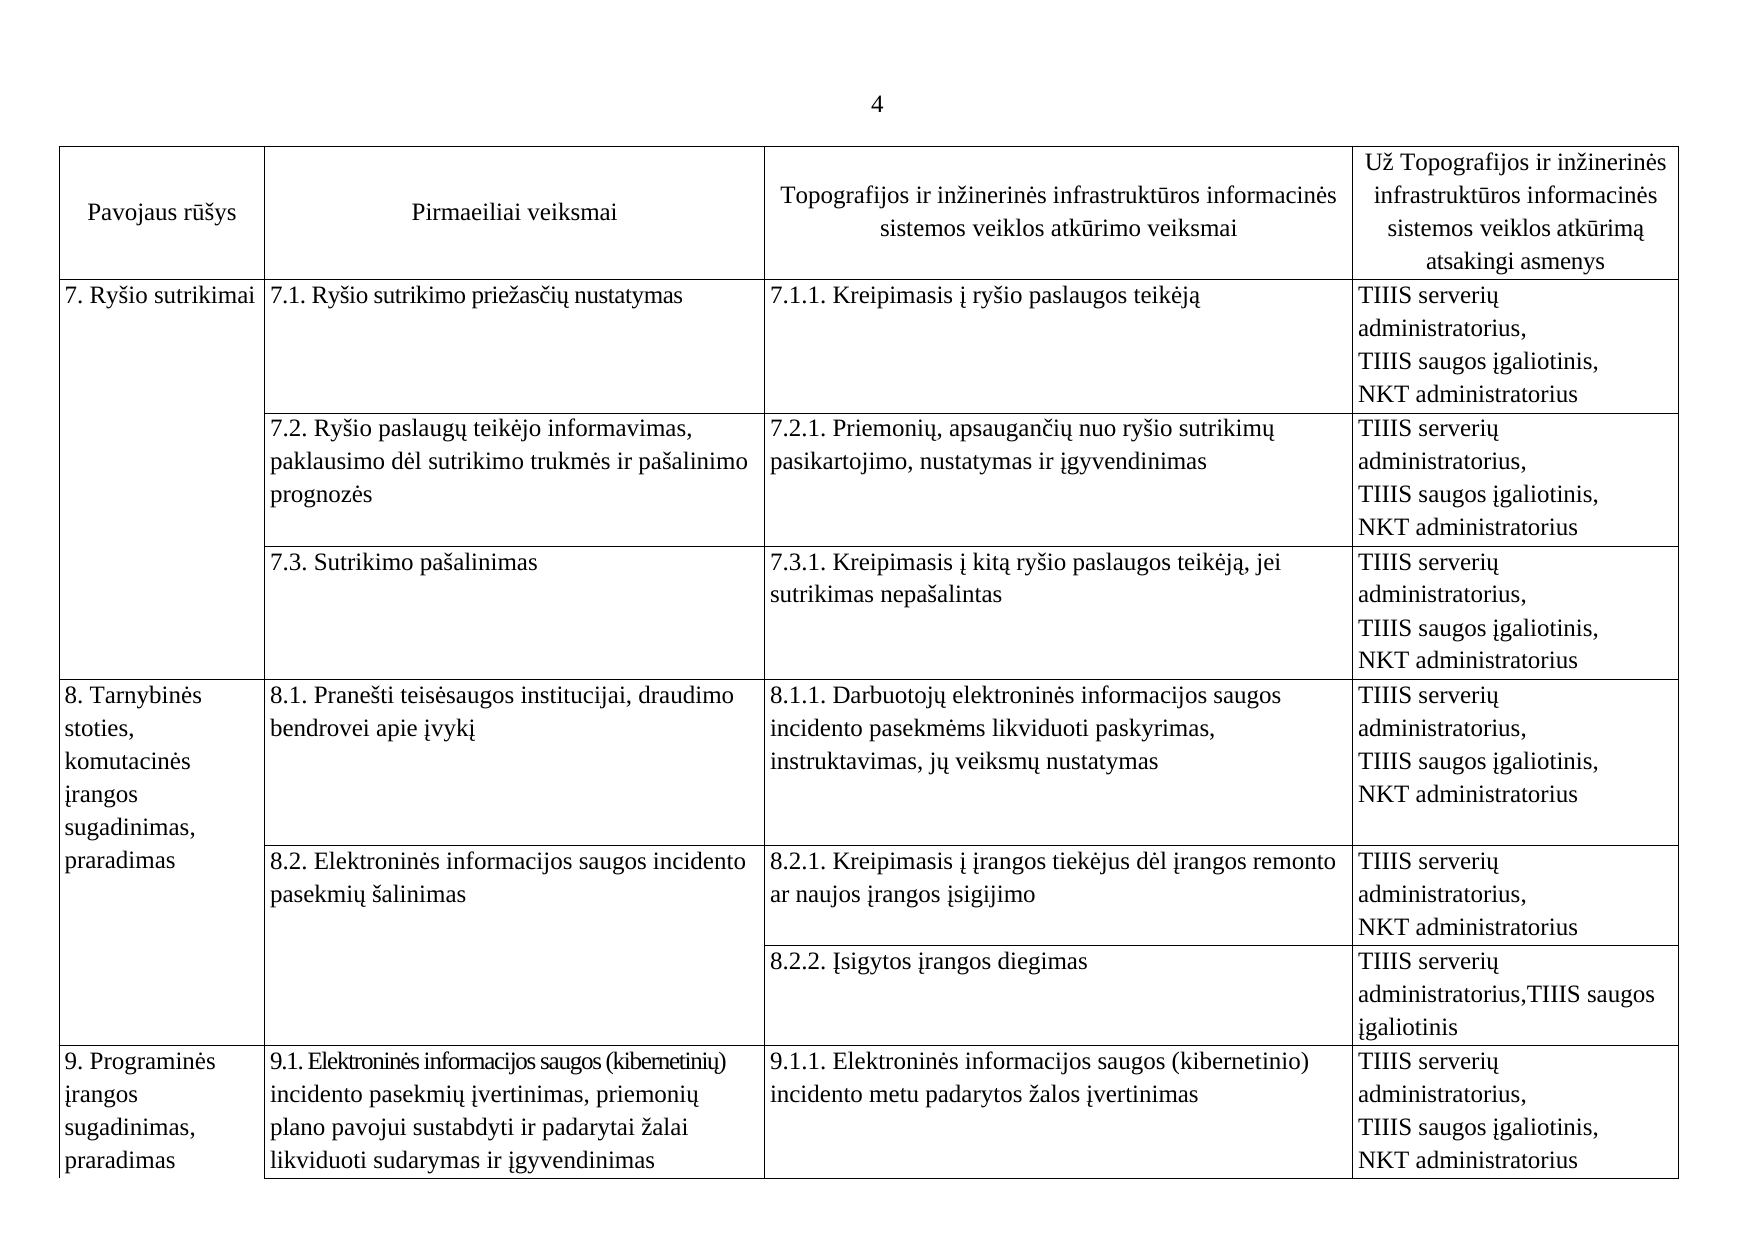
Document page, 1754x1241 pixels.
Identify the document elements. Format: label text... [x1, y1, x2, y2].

table_cell TIIIS serverių administratorius, TIIIS saugos įgaliotinis, NKT administratorius [1353, 1046, 1678, 1178]
table_cell 8.2.1. Kreipimasis į įrangos tiekėjus dėl įrangos remonto ar naujos įrangos įsigijimo [765, 846, 1352, 945]
table_cell TIIIS serverių administratorius, TIIIS saugos įgaliotinis, NKT administratorius [1353, 680, 1678, 845]
table_cell TIIIS serverių administratorius,TIIIS saugos įgaliotinis [1353, 946, 1678, 1045]
table_cell 8.1.1. Darbuotojų elektroninės informacijos saugos incidento pasekmėms likviduoti paskyrimas, instruktavimas, jų veiksmų nustatymas [765, 680, 1352, 845]
table_cell TIIIS serverių administratorius, TIIIS saugos įgaliotinis, NKT administratorius [1353, 414, 1678, 546]
table_cell 9.1. Elektroninės informacijos saugos (kibernetinių) incidento pasekmių įvertinimas, priemonių plano pavojui sustabdyti ir padarytai žalai likviduoti sudarymas ir įgyvendinimas [265, 1046, 764, 1178]
table_cell 7.1. Ryšio sutrikimo priežasčių nustatymas [265, 280, 764, 412]
table_cell TIIIS serverių administratorius, TIIIS saugos įgaliotinis, NKT administratorius [1353, 280, 1678, 412]
table_header Topografijos ir inžinerinės infrastruktūros informacinės sistemos veiklos atkūrimo veiksmai [765, 147, 1352, 279]
table_cell 7. Ryšio sutrikimai [60, 280, 264, 679]
table_cell 7.2. Ryšio paslaugų teikėjo informavimas, paklausimo dėl sutrikimo trukmės ir pašalinimo prognozės [265, 414, 764, 546]
table_cell 8.1. Pranešti teisėsaugos institucijai, draudimo bendrovei apie įvykį [265, 680, 764, 845]
table_header Už Topografijos ir inžinerinės infrastruktūros informacinės sistemos veiklos atkūrimą atsakingi asmenys [1353, 147, 1678, 279]
table_cell 9. Programinės įrangos sugadinimas, praradimas [60, 1046, 264, 1178]
table_cell 7.2.1. Priemonių, apsaugančių nuo ryšio sutrikimų pasikartojimo, nustatymas ir įgyvendinimas [765, 414, 1352, 546]
table_cell 8. Tarnybinės stoties, komutacinės įrangos sugadinimas, praradimas [60, 680, 264, 1045]
table_cell 8.2. Elektroninės informacijos saugos incidento pasekmių šalinimas [265, 846, 764, 945]
table_cell 8.2.2. Įsigytos įrangos diegimas [765, 946, 1352, 1045]
table_cell 9.1.1. Elektroninės informacijos saugos (kibernetinio) incidento metu padarytos žalos įvertinimas [765, 1046, 1352, 1178]
table_cell 7.3.1. Kreipimasis į kitą ryšio paslaugos teikėją, jei sutrikimas nepašalintas [765, 547, 1352, 679]
table_cell 7.3. Sutrikimo pašalinimas [265, 547, 764, 679]
table_cell 7.1.1. Kreipimasis į ryšio paslaugos teikėją [765, 280, 1352, 412]
table_cell TIIIS serverių administratorius, NKT administratorius [1353, 846, 1678, 945]
table_header Pirmaeiliai veiksmai [265, 147, 764, 279]
table_header Pavojaus rūšys [60, 147, 264, 279]
table_cell TIIIS serverių administratorius, TIIIS saugos įgaliotinis, NKT administratorius [1353, 547, 1678, 679]
table_cell [265, 945, 764, 1045]
